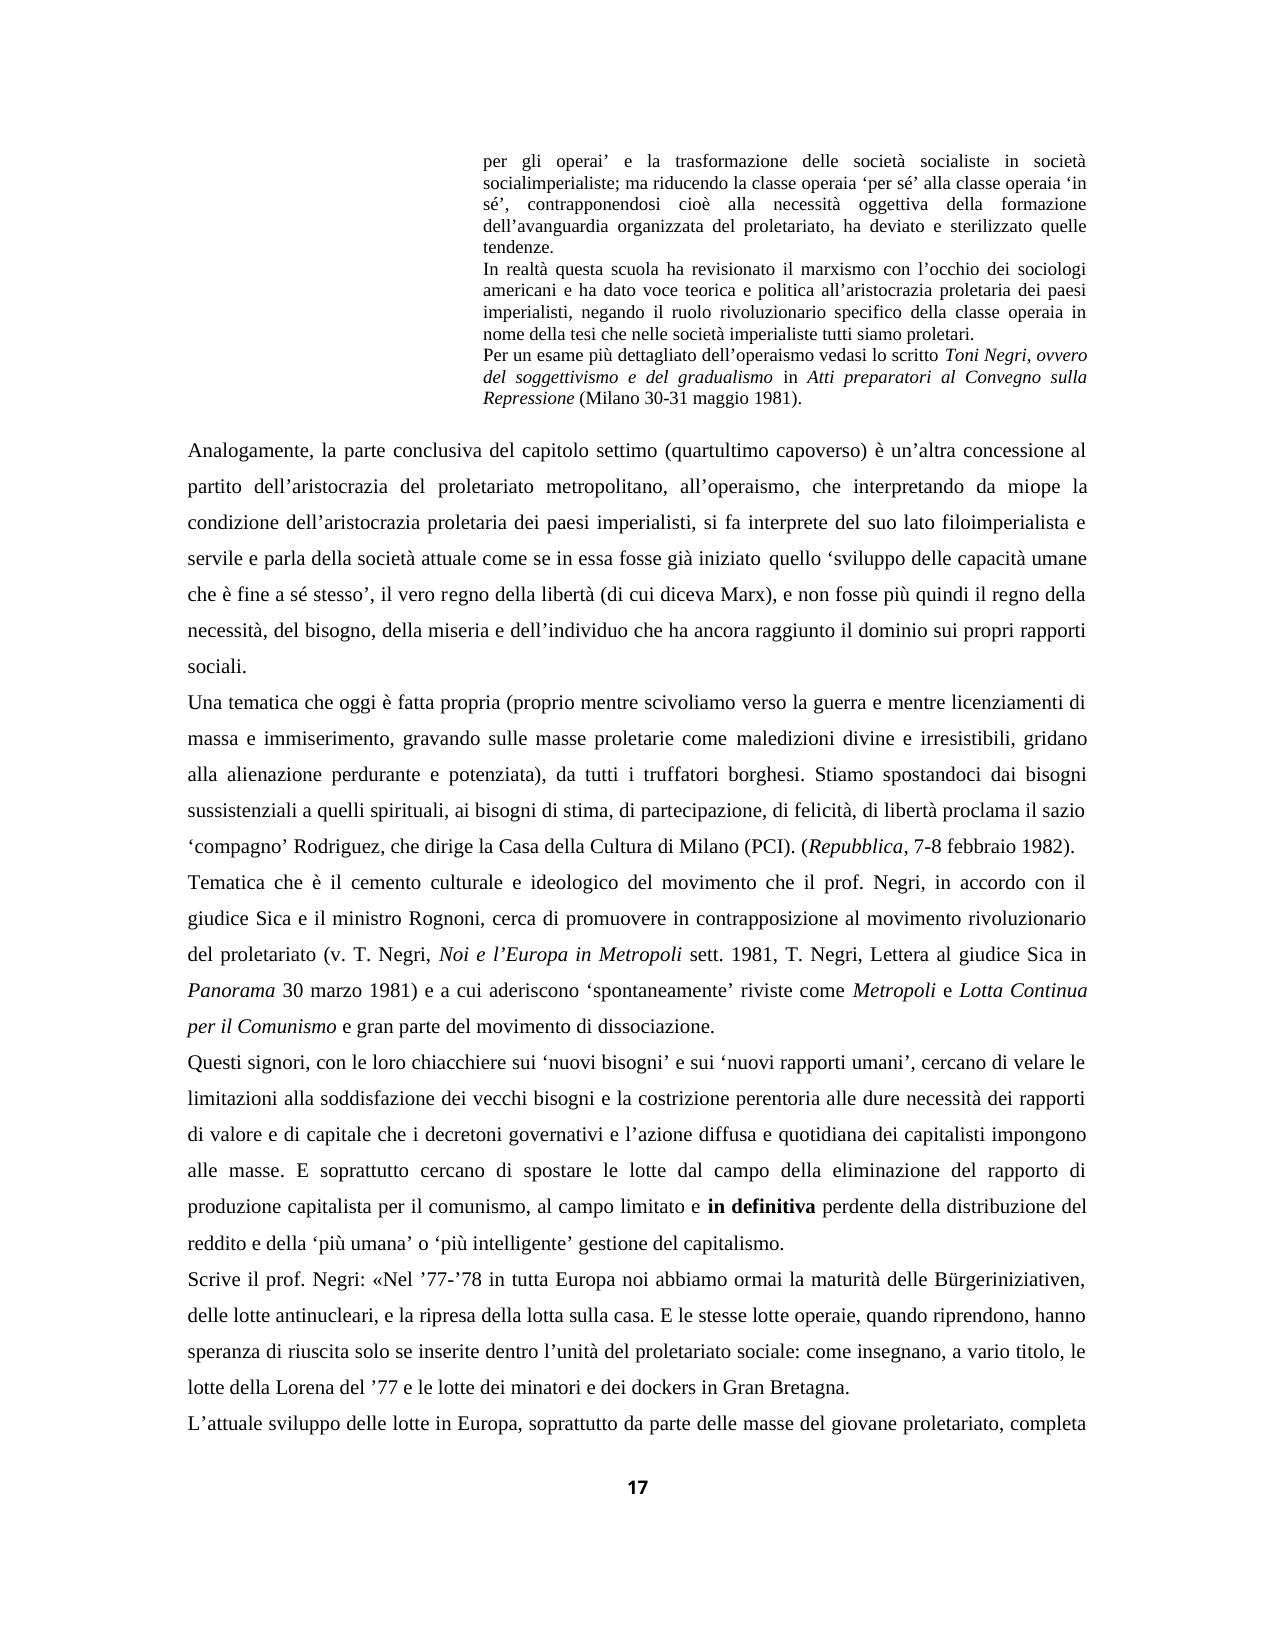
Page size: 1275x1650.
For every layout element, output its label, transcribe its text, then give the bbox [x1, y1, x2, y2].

text Per un esame più dettagliato dell’operaismo vedasi lo scritto Toni Negri, ovvero del soggettivismo e del gradualismo in Atti preparatori al Convegno sulla Repressione (Milano 30-31 maggio 1981). [483, 344, 1087, 409]
text Questi signori, con le loro chiacchiere sui ‘nuovi bisogni’ e sui ‘nuovi rapporti umani’, cercano di velare le limitazioni alla soddisfazione dei vecchi bisogni e la costrizione perentoria alle dure necessità dei rapporti di valore e di capitale che i decretoni governativi e l’azione diffusa e quotidiana dei capitalisti impongono alle masse. E soprattutto cercano di spostare le lotte dal campo della eliminazione del rapporto di produzione capitalista per il comunismo, al campo limitato e in definitiva perdente della distribuzione del reddito e della ‘più umana’ o ‘più intelligente’ gestione del capitalismo. [187, 1050, 1087, 1254]
text per gli operai’ e la trasformazione delle società socialiste in società socialimperialiste; ma riducendo la classe operaia ‘per sé’ alla classe operaia ‘in sé’, contrapponendosi cioè alla necessità oggettiva della formazione dell’avanguardia organizzata del proletariato, ha deviato e sterilizzato quelle tendenze. [483, 150, 1087, 258]
text Tematica che è il cemento culturale e ideologico del movimento che il prof. Negri, in accordo con il giudice Sica e il ministro Rognoni, cerca di promuovere in contrapposizione al movimento rivoluzionario del proletariato (v. T. Negri, Noi e l’Europa in Metropoli sett. 1981, T. Negri, Lettera al giudice Sica in Panorama 30 marzo 1981) e a cui aderiscono ‘spontaneamente’ riviste come Metropoli e Lotta Continua per il Comunismo e gran parte del movimento di dissociazione. [187, 870, 1087, 1038]
text Analogamente, la parte conclusiva del capitolo settimo (quartultimo capoverso) è un’altra concessione al partito dell’aristocrazia del proletariato metropolitano, all’operaismo, che interpretando da miope la condizione dell’aristocrazia proletaria dei paesi imperialisti, si fa interprete del suo lato filoimperialista e servile e parla della società attuale come se in essa fosse già iniziato quello ‘sviluppo delle capacità umane che è fine a sé stesso’, il vero regno della libertà (di cui diceva Marx), e non fosse più quindi il regno della necessità, del bisogno, della miseria e dell’individuo che ha ancora raggiunto il dominio sui propri rapporti sociali. [187, 437, 1087, 678]
text Scrive il prof. Negri: «Nel ’77-’78 in tutta Europa noi abbiamo ormai la maturità delle Bürgeriniziativen, delle lotte antinucleari, e la ripresa della lotta sulla casa. E le stesse lotte operaie, quando riprendono, hanno speranza di riuscita solo se inserite dentro l’unità del proletariato sociale: come insegnano, a vario titolo, le lotte della Lorena del ’77 e le lotte dei minatori e dei dockers in Gran Bretagna. [187, 1266, 1087, 1399]
text Una tematica che oggi è fatta propria (proprio mentre scivoliamo verso la guerra e mentre licenziamenti di massa e immiserimento, gravando sulle masse proletarie come maledizioni divine e irresistibili, gridano alla alienazione perdurante e potenziata), da tutti i truffatori borghesi. Stiamo spostandoci dai bisogni sussistenziali a quelli spirituali, ai bisogni di stima, di partecipazione, di felicità, di libertà proclama il sazio ‘compagno’ Rodriguez, che dirige la Casa della Cultura di Milano (PCI). (Repubblica, 7-8 febbraio 1982). [187, 690, 1087, 858]
text L’attuale sviluppo delle lotte in Europa, soprattutto da parte delle masse del giovane proletariato, completa [187, 1411, 1087, 1435]
text In realtà questa scuola ha revisionato il marxismo con l’occhio dei sociologi americani e ha dato voce teorica e politica all’aristocrazia proletaria dei paesi imperialisti, negando il ruolo rivoluzionario specifico della classe operaia in nome della tesi che nelle società imperialiste tutti siamo proletari. [483, 258, 1087, 344]
